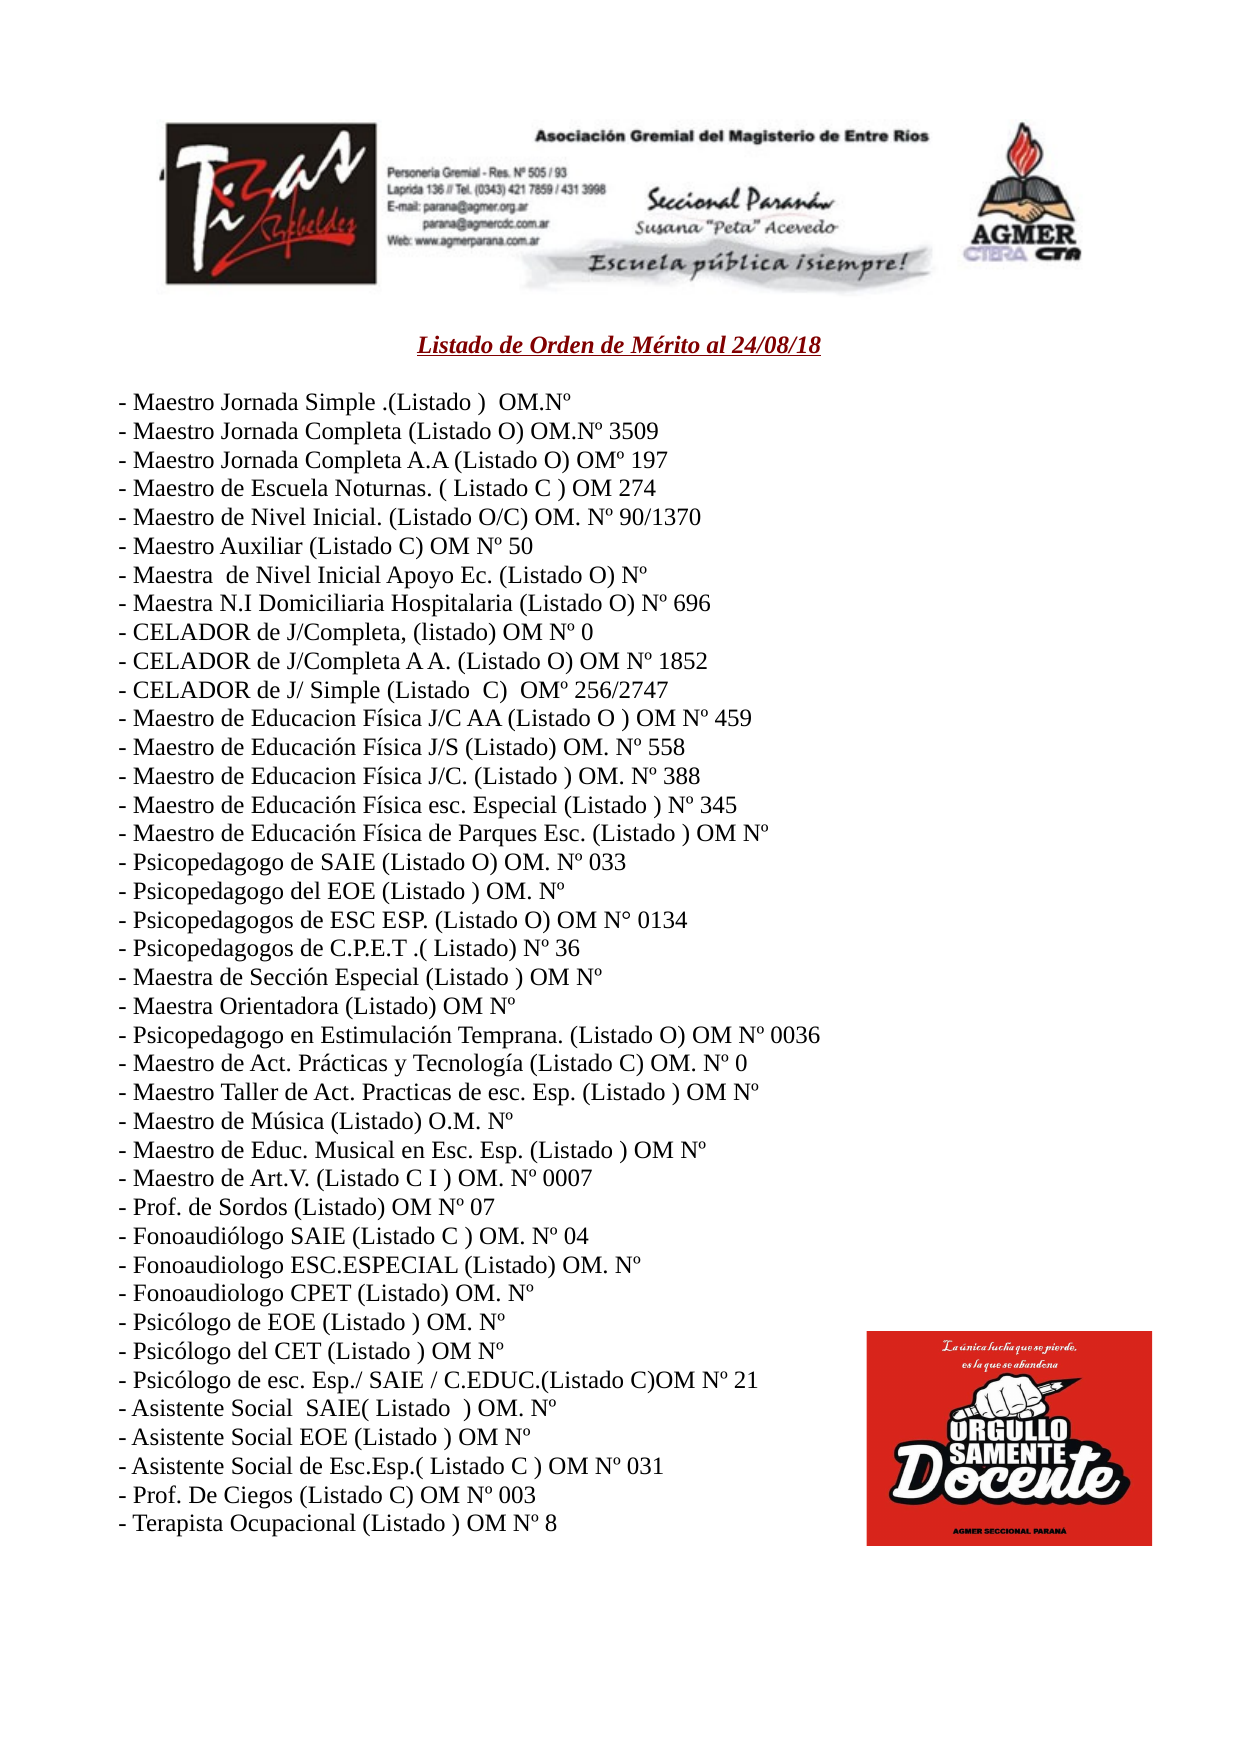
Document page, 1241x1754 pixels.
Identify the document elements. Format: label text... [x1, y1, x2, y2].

text - Maestro Jornada Simple .(Listado ) OM.Nº - Maestro Jornada Completa (Listado O) OM.Nº 3509 [118, 358, 1122, 445]
text - Maestro de Educ. Musical en Esc. Esp. (Listado ) OM Nº - Maestro de Art.V. (Listado C I ) OM. Nº 0007 - Prof. de Sordos (Listado) OM Nº 07 - Fonoaudiólogo SAIE (Listado C ) OM. Nº 04 - Fonoaudiologo ESC.ESPECIAL (Listado) OM. Nº - Fonoaudiologo CPET (Listado) OM. Nº - Psicólogo de EOE (Listado ) OM. Nº - Psicólogo del CET (Listado ) OM Nº - Psicólogo de esc. Esp./ SAIE / C.EDUC.(Listado C)OM Nº 21 - Asistente Social SAIE( Listado ) OM. Nº - Asistente Social EOE (Listado ) OM Nº - Asistente Social de Esc.Esp.( Listado C ) OM Nº 031 - Prof. De Ciegos (Listado C) OM Nº 003 - Terapista Ocupacional (Listado ) OM Nº 8 [118, 1135, 1122, 1537]
text Listado de Orden de Mérito al 24/08/18 [118, 330, 1122, 358]
picture [155, 118, 1085, 301]
text - Maestro Jornada Completa A.A (Listado O) OMº 197 - Maestro de Escuela Noturnas. ( Listado C ) OM 274 - Maestro de Nivel Inicial. (Listado O/C) OM. Nº 90/1370 - Maestro Auxiliar (Listado C) OM Nº 50 - Maestra de Nivel Inicial Apoyo Ec. (Listado O) Nº - Maestra N.I Domiciliaria Hospitalaria (Listado O) Nº 696 - CELADOR de J/Completa, (listado) OM Nº 0 - CELADOR de J/Completa A A. (Listado O) OM Nº 1852 - CELADOR de J/ Simple (Listado C) OMº 256/2747 - Maestro de Educacion Física J/C AA (Listado O ) OM Nº 459 - Maestro de Educación Física J/S (Listado) OM. Nº 558 - Maestro de Educacion Física J/C. (Listado ) OM. Nº 388 - Maestro de Educación Física esc. Especial (Listado ) Nº 345 - Maestro de Educación Física de Parques Esc. (Listado ) OM Nº - Psicopedagogo de SAIE (Listado O) OM. Nº 033 - Psicopedagogo del EOE (Listado ) OM. Nº - Psicopedagogos de ESC ESP. (Listado O) OM N° 0134 - Psicopedagogos de C.P.E.T .( Listado) Nº 36 - Maestra de Sección Especial (Listado ) OM Nº - Maestra Orientadora (Listado) OM Nº - Psicopedagogo en Estimulación Temprana. (Listado O) OM Nº 0036 - Maestro de Act. Prácticas y Tecnología (Listado C) OM. Nº 0 - Maestro Taller de Act. Practicas de esc. Esp. (Listado ) OM Nº - Maestro de Música (Listado) O.M. Nº [118, 445, 1122, 1135]
picture [866, 1331, 1153, 1546]
